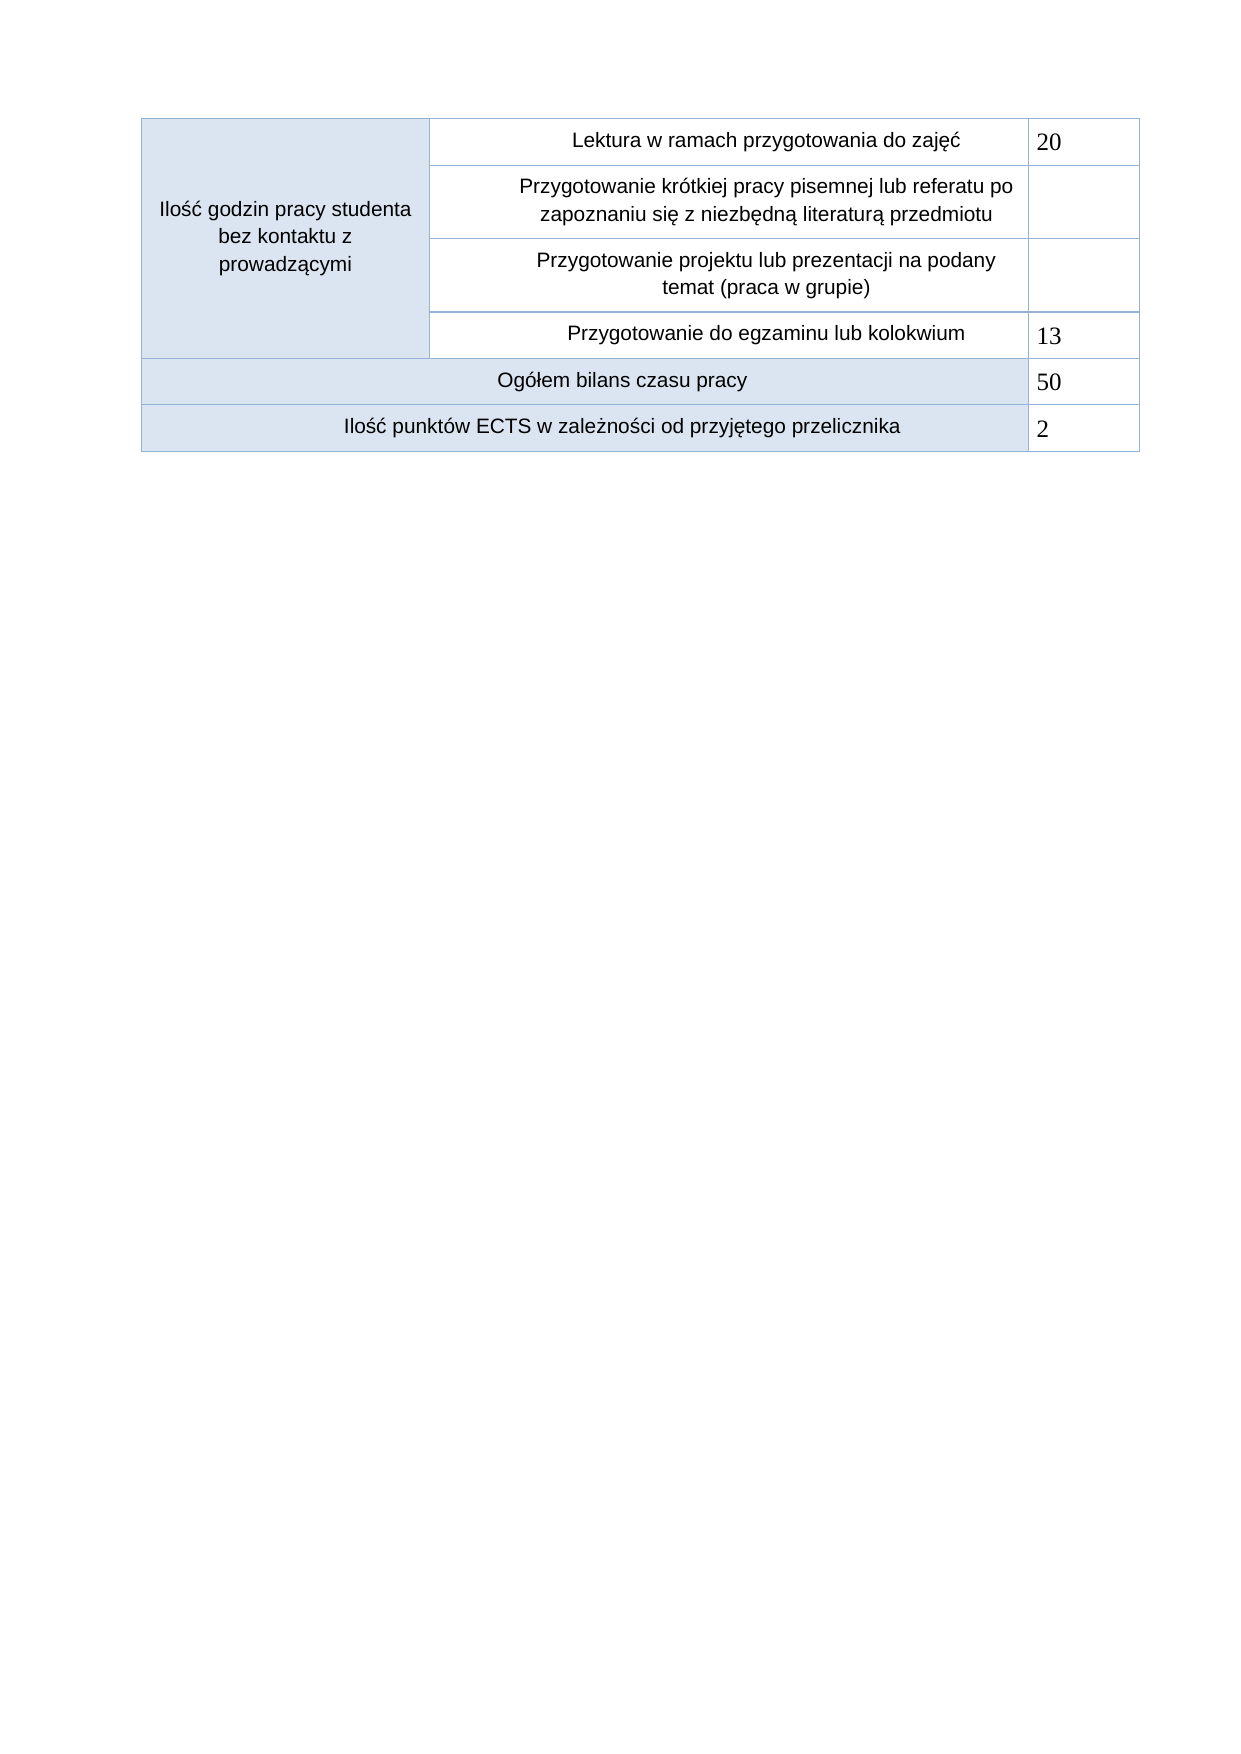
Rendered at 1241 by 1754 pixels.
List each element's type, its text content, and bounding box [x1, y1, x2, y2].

table_cell 20 [1029, 119, 1139, 164]
table_cell Lektura w ramach przygotowania do zajęć [430, 119, 1028, 164]
table_cell Ilość punktów ECTS w zależności od przyjętego przelicznika [142, 405, 1028, 451]
table_cell [1029, 239, 1139, 311]
table_cell 13 [1029, 313, 1139, 358]
table_cell Przygotowanie do egzaminu lub kolokwium [430, 313, 1028, 358]
table_cell Ilość godzin pracy studenta bez kontaktu z prowadzącymi [142, 119, 429, 358]
table_cell Przygotowanie krótkiej pracy pisemnej lub referatu po zapoznaniu się z niezbędną literaturą przedmiotu [430, 166, 1028, 238]
table_cell 50 [1029, 359, 1139, 404]
table_cell [1029, 166, 1139, 238]
table_cell 2 [1029, 405, 1139, 451]
table_cell Przygotowanie projektu lub prezentacji na podany temat (praca w grupie) [430, 239, 1028, 311]
table_cell Ogółem bilans czasu pracy [142, 359, 1028, 404]
